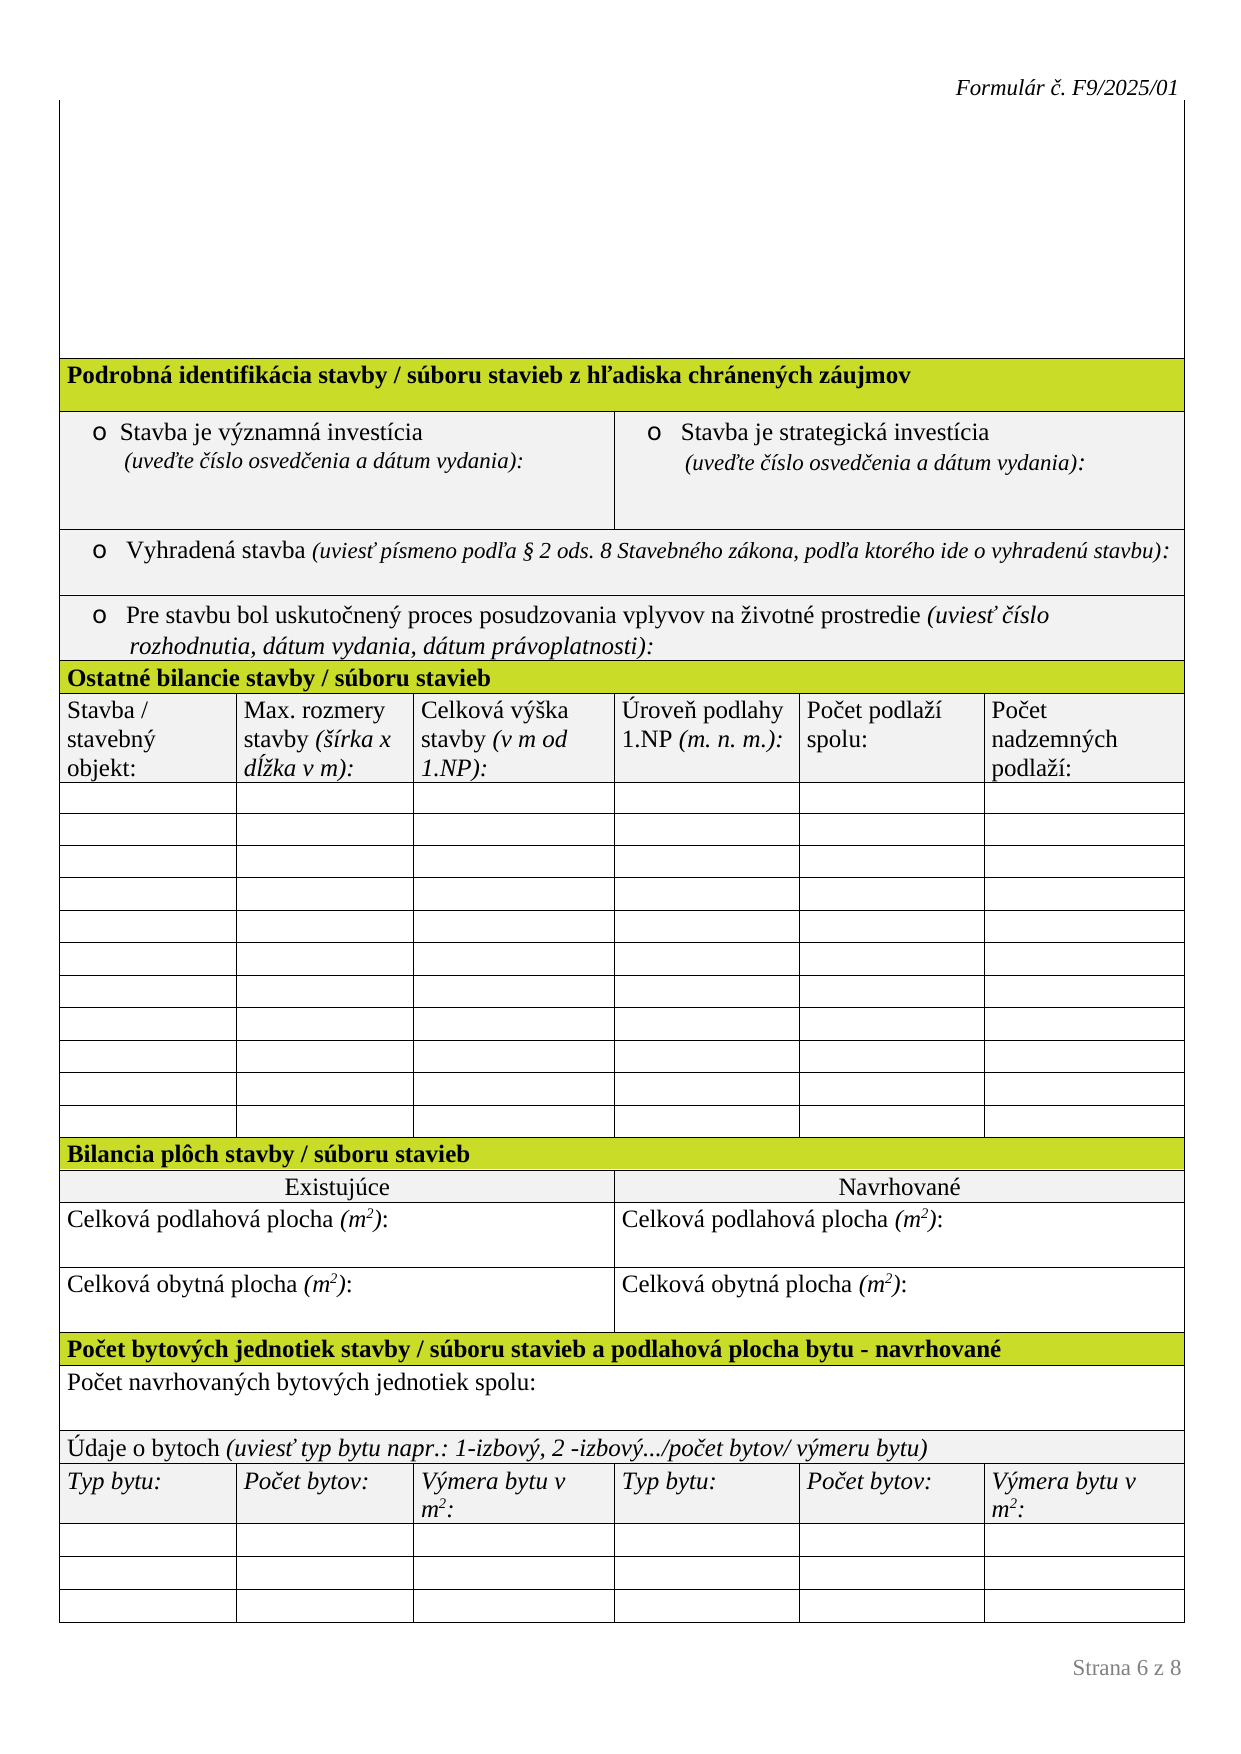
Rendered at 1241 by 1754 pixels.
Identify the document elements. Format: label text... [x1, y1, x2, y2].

table_cell [615, 1041, 799, 1072]
table_cell [414, 1524, 614, 1556]
table_cell [237, 1041, 413, 1072]
table_cell [414, 1073, 614, 1104]
table_cell [615, 1590, 799, 1622]
table_cell Typ bytu: [615, 1464, 799, 1523]
table_cell Typ bytu: [60, 1464, 236, 1523]
table_cell [237, 846, 413, 877]
table_cell [1185, 627, 1201, 660]
table_cell [985, 976, 1184, 1007]
table_cell Celková obytná plocha (m2): [615, 1268, 1184, 1299]
table_cell [615, 814, 799, 844]
table_cell [615, 878, 799, 909]
table_cell o Pre stavbu bol uskutočnený proces posudzovania vplyvov na životné prostredie (uviesť číslo rozhodnutia, dátum vydania, dátum právoplatnosti): [60, 596, 1184, 660]
table_cell [985, 814, 1184, 844]
table_cell [985, 1008, 1184, 1039]
table_cell [60, 911, 236, 942]
table_cell [800, 1557, 984, 1589]
table_cell Úroveň podlahy 1.NP (m. n. m.): [615, 694, 799, 782]
table_cell [60, 203, 1184, 255]
table_cell [615, 911, 799, 942]
table_cell [1185, 1523, 1201, 1556]
table_cell Existujúce [60, 1171, 614, 1202]
table_cell [60, 814, 236, 844]
table_cell [1185, 1589, 1201, 1622]
table_cell [985, 1073, 1184, 1104]
table_cell Počet bytov: [800, 1464, 984, 1523]
table_cell [985, 1106, 1184, 1137]
table_cell Počet bytových jednotiek stavby / súboru stavieb a podlahová plocha bytu - navrhované [60, 1333, 1184, 1365]
table_cell [60, 1557, 236, 1589]
table_cell [1185, 100, 1201, 152]
table_cell [1185, 1556, 1201, 1589]
table_cell [60, 783, 236, 813]
table_cell Údaje o bytoch (uviesť typ bytu napr.: 1-izbový, 2 -izbový.../počet bytov/ výmeru bytu) [60, 1431, 1184, 1463]
table_cell [615, 1300, 1184, 1332]
table_cell Celková výška stavby (v m od 1.NP): [414, 694, 614, 782]
table_cell [237, 1557, 413, 1589]
table_cell Bilancia plôch stavby / súboru stavieb [60, 1138, 1184, 1169]
table_cell [615, 976, 799, 1007]
table_cell [60, 878, 236, 909]
table_cell [60, 1008, 236, 1039]
table_cell [985, 878, 1184, 909]
table_cell [414, 1008, 614, 1039]
table_cell [1185, 845, 1201, 877]
table_cell [1185, 152, 1201, 203]
table_cell [800, 943, 984, 974]
table_cell [414, 1557, 614, 1589]
table_cell [800, 1590, 984, 1622]
table_cell [615, 1073, 799, 1104]
table_cell [1185, 411, 1201, 463]
table_cell [1185, 1332, 1201, 1365]
table_cell [60, 1041, 236, 1072]
table_cell [1185, 1105, 1201, 1137]
table_cell [237, 1590, 413, 1622]
table_cell Stavba / stavebný objekt: [60, 694, 236, 782]
table_cell o Stavba je významná investícia (uveďte číslo osvedčenia a dátum vydania): [60, 412, 614, 496]
table_cell [985, 1590, 1184, 1622]
table_cell [1185, 1300, 1201, 1332]
table_cell [985, 911, 1184, 942]
table_cell Celková podlahová plocha (m2): [60, 1203, 614, 1234]
table_cell Podrobná identifikácia stavby / súboru stavieb z hľadiska chránených záujmov [60, 359, 1184, 411]
table_cell [1185, 813, 1201, 844]
table_cell [985, 783, 1184, 813]
table_cell [414, 1106, 614, 1137]
table_cell [1185, 1430, 1201, 1463]
table_cell [1185, 782, 1201, 813]
table_cell [1185, 942, 1201, 974]
table_cell Celková podlahová plocha (m2): [615, 1203, 1184, 1234]
table_cell [1185, 1170, 1201, 1202]
table_cell Celková obytná plocha (m2): [60, 1268, 614, 1299]
table_cell [60, 306, 1184, 358]
table_cell Počet nadzemných podlaží: [985, 694, 1184, 782]
table_cell [985, 1557, 1184, 1589]
table_cell [800, 1106, 984, 1137]
table_cell [1185, 1072, 1201, 1104]
table_cell [1185, 1007, 1201, 1039]
table_cell [414, 1590, 614, 1622]
table_cell [237, 1073, 413, 1104]
table_cell Počet bytov: [237, 1464, 413, 1523]
table_cell [800, 1073, 984, 1104]
table_cell [800, 1041, 984, 1072]
table_cell [615, 496, 1184, 529]
table_cell [1185, 463, 1201, 496]
table_cell [1185, 255, 1201, 306]
table_cell [1185, 693, 1201, 782]
table_cell [414, 783, 614, 813]
table_cell [60, 976, 236, 1007]
table_cell [237, 911, 413, 942]
table_cell [60, 1590, 236, 1622]
table_cell [1185, 1365, 1201, 1398]
table_cell [1185, 306, 1201, 358]
table_cell [60, 1524, 236, 1556]
table_cell [237, 783, 413, 813]
table_cell [414, 878, 614, 909]
table_cell [237, 1106, 413, 1137]
table_cell [60, 1106, 236, 1137]
table_cell [60, 943, 236, 974]
table_cell Ostatné bilancie stavby / súboru stavieb [60, 661, 1184, 693]
table_cell [1185, 910, 1201, 942]
table_cell [1185, 1267, 1201, 1299]
table_cell [1185, 1137, 1201, 1169]
table_cell [60, 496, 614, 529]
table_cell [800, 878, 984, 909]
table_cell o Vyhradená stavba (uviesť písmeno podľa § 2 ods. 8 Stavebného zákona, podľa ktorého ide o vyhradenú stavbu): [60, 530, 1184, 594]
table_cell [1185, 203, 1201, 255]
table_cell [800, 1008, 984, 1039]
table_cell [60, 1300, 614, 1332]
table_cell [1185, 496, 1201, 529]
table_cell [1185, 1040, 1201, 1072]
table_cell [60, 1398, 1184, 1430]
table_cell [60, 255, 1184, 306]
table_cell [1185, 529, 1201, 562]
table_cell [985, 943, 1184, 974]
table_cell [60, 1235, 614, 1267]
table_cell [414, 814, 614, 844]
table_cell Počet navrhovaných bytových jednotiek spolu: [60, 1366, 1184, 1398]
table_cell [237, 943, 413, 974]
table_cell [414, 943, 614, 974]
table_cell Max. rozmery stavby (šírka x dĺžka v m): [237, 694, 413, 782]
table_cell [615, 1235, 1184, 1267]
table_cell [800, 976, 984, 1007]
table_cell [1185, 562, 1201, 594]
table_cell [60, 100, 1184, 152]
table_cell [1185, 1202, 1201, 1234]
table_cell [800, 783, 984, 813]
table_cell [615, 1008, 799, 1039]
table_cell [615, 1557, 799, 1589]
table_cell [615, 783, 799, 813]
table_cell Počet podlaží spolu: [800, 694, 984, 782]
table_cell [1185, 595, 1201, 627]
table_cell [237, 976, 413, 1007]
table_cell [414, 976, 614, 1007]
table_cell Výmera bytu v m2: [985, 1464, 1184, 1523]
table_cell [60, 846, 236, 877]
table_cell [800, 1524, 984, 1556]
table_cell [414, 846, 614, 877]
table_cell Navrhované [615, 1171, 1184, 1202]
table_cell [615, 943, 799, 974]
table_cell [237, 814, 413, 844]
table_cell [60, 152, 1184, 203]
table_cell [800, 846, 984, 877]
table_cell [1185, 1398, 1201, 1430]
table_cell [615, 1524, 799, 1556]
table_cell [1185, 660, 1201, 693]
table_cell [1185, 975, 1201, 1007]
table_cell [1185, 1235, 1201, 1267]
table_cell Výmera bytu v m2: [414, 1464, 614, 1523]
table_cell [985, 846, 1184, 877]
table_cell [615, 846, 799, 877]
table_cell [800, 814, 984, 844]
table_cell [985, 1041, 1184, 1072]
table_cell [237, 1008, 413, 1039]
table_cell [985, 1524, 1184, 1556]
table_cell [615, 1106, 799, 1137]
table_cell [1185, 1463, 1201, 1523]
table_cell o Stavba je strategická investícia (uveďte číslo osvedčenia a dátum vydania): [615, 412, 1184, 496]
table_cell [1185, 877, 1201, 909]
table_cell [414, 911, 614, 942]
table_cell [414, 1041, 614, 1072]
table_cell [800, 911, 984, 942]
table_cell [237, 878, 413, 909]
table_cell [60, 1073, 236, 1104]
table_cell [1185, 358, 1201, 411]
table_cell [237, 1524, 413, 1556]
